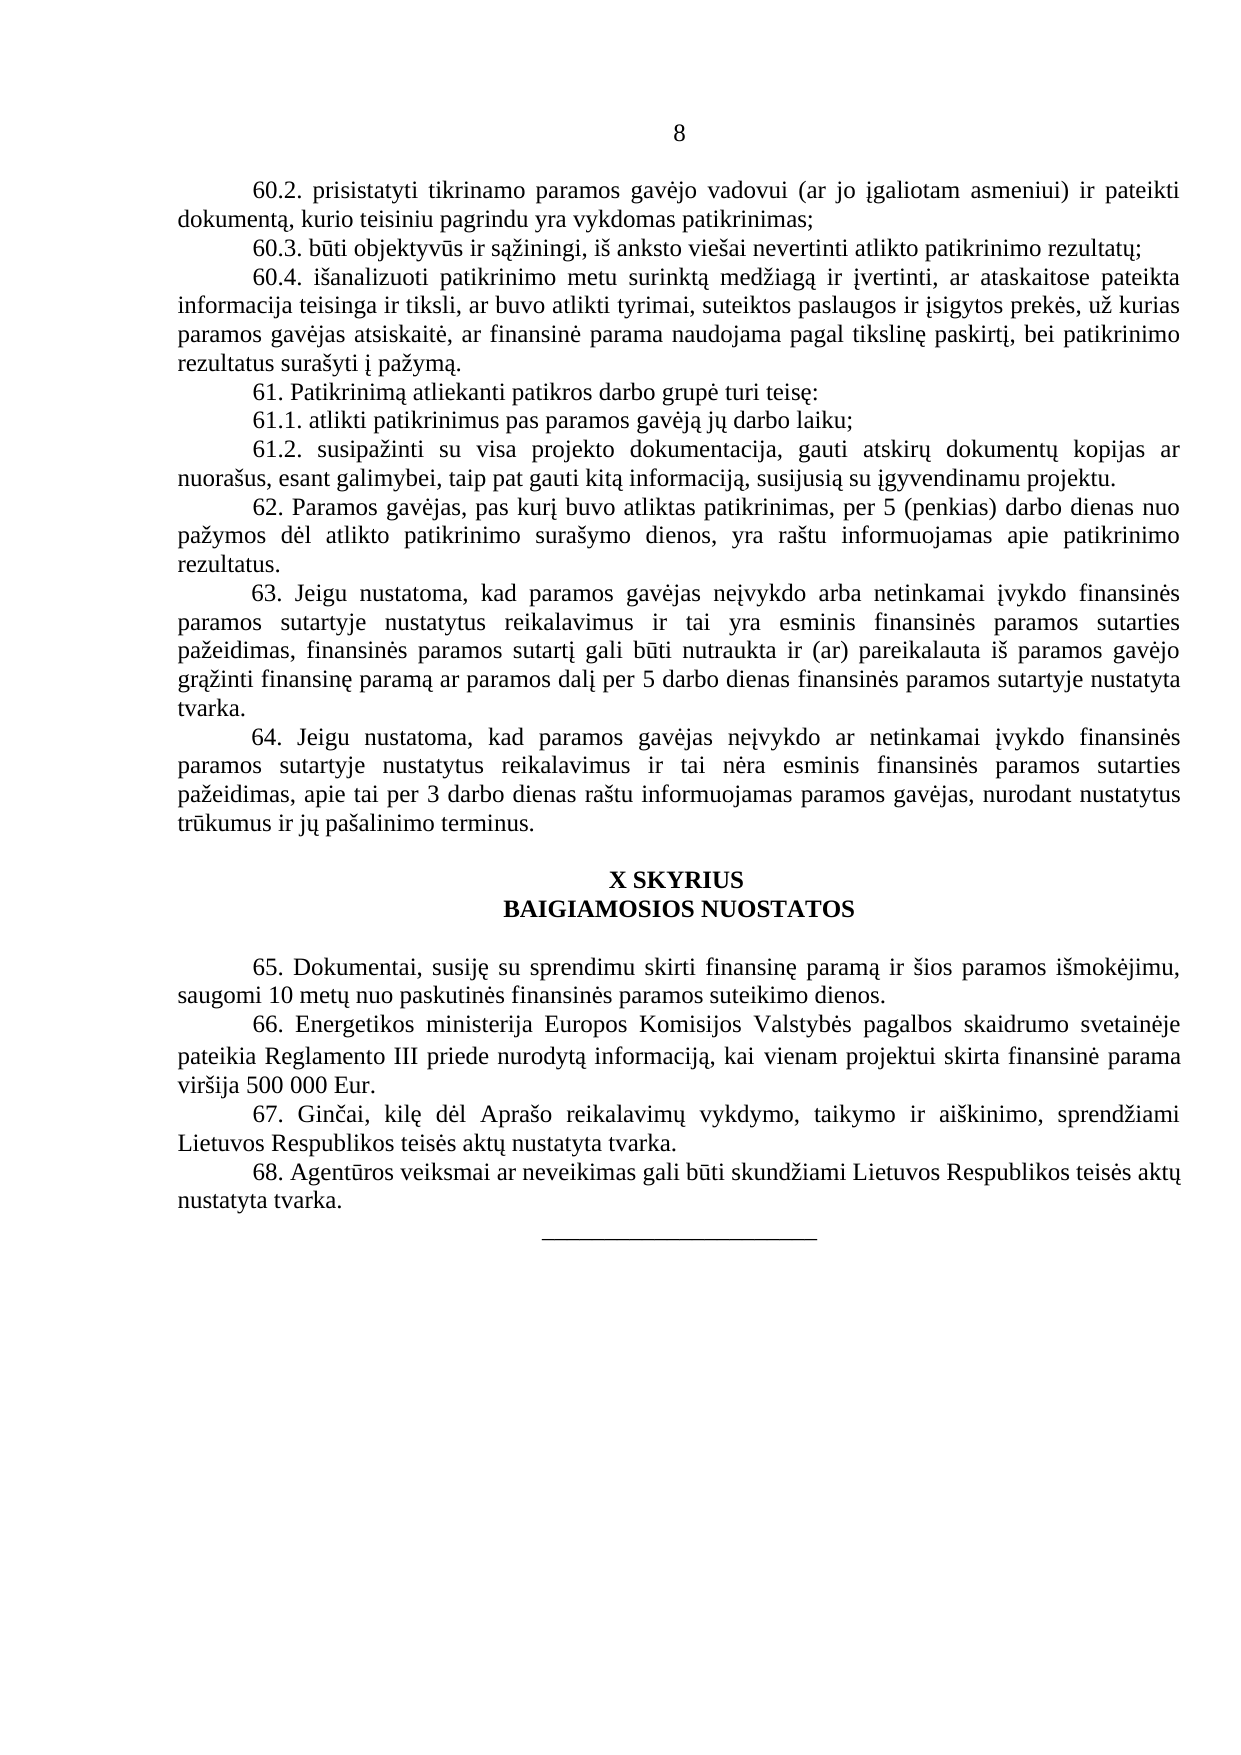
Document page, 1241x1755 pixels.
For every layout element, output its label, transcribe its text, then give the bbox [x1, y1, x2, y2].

text 60.3. būti objektyvūs ir sąžiningi, iš anksto viešai nevertinti atlikto patikrinimo rezultatų; [177, 233, 1181, 262]
text 61.2. susipažinti su visa projekto dokumentacija, gauti atskirų dokumentų kopijas ar nuorašus, esant galimybei, taip pat gauti kitą informaciją, susijusią su įgyvendinamu projektu. [177, 434, 1181, 492]
text 63. Jeigu nustatoma, kad paramos gavėjas neįvykdo arba netinkamai įvykdo finansinės paramos sutartyje nustatytus reikalavimus ir tai yra esminis finansinės paramos sutarties pažeidimas, finansinės paramos sutartį gali būti nutraukta ir (ar) pareikalauta iš paramos gavėjo grąžinti finansinę paramą ar paramos dalį per 5 darbo dienas finansinės paramos sutartyje nustatyta tvarka. [177, 578, 1181, 722]
text 67. Ginčai, kilę dėl Aprašo reikalavimų vykdymo, taikymo ir aiškinimo, sprendžiami Lietuvos Respublikos teisės aktų nustatyta tvarka. [177, 1099, 1181, 1157]
text ______________________ [177, 1214, 1181, 1243]
text X SKYRIUS [177, 866, 1181, 894]
text 61.1. atlikti patikrinimus pas paramos gavėją jų darbo laiku; [177, 406, 1181, 434]
text 68. Agentūros veiksmai ar neveikimas gali būti skundžiami Lietuvos Respublikos teisės aktų nustatyta tvarka. [177, 1157, 1181, 1214]
text 60.2. prisistatyti tikrinamo paramos gavėjo vadovui (ar jo įgaliotam asmeniui) ir pateikti dokumentą, kurio teisiniu pagrindu yra vykdomas patikrinimas; [177, 176, 1181, 233]
text 61. Patikrinimą atliekanti patikros darbo grupė turi teisę: [177, 377, 1181, 406]
text 66. Energetikos ministerija Europos Komisijos Valstybės pagalbos skaidrumo svetainėje pateikia Reglamento III priede nurodytą informaciją, kai vienam projektui skirta finansinė parama viršija 500 000 Eur. [177, 1009, 1181, 1099]
text 62. Paramos gavėjas, pas kurį buvo atliktas patikrinimas, per 5 (penkias) darbo dienas nuo pažymos dėl atlikto patikrinimo surašymo dienos, yra raštu informuojamas apie patikrinimo rezultatus. [177, 492, 1181, 578]
text 65. Dokumentai, susiję su sprendimu skirti finansinę paramą ir šios paramos išmokėjimu, saugomi 10 metų nuo paskutinės finansinės paramos suteikimo dienos. [177, 952, 1181, 1009]
text 64. Jeigu nustatoma, kad paramos gavėjas neįvykdo ar netinkamai įvykdo finansinės paramos sutartyje nustatytus reikalavimus ir tai nėra esminis finansinės paramos sutarties pažeidimas, apie tai per 3 darbo dienas raštu informuojamas paramos gavėjas, nurodant nustatytus trūkumus ir jų pašalinimo terminus. [177, 722, 1181, 837]
text 60.4. išanalizuoti patikrinimo metu surinktą medžiagą ir įvertinti, ar ataskaitose pateikta informacija teisinga ir tiksli, ar buvo atlikti tyrimai, suteiktos paslaugos ir įsigytos prekės, už kurias paramos gavėjas atsiskaitė, ar finansinė parama naudojama pagal tikslinę paskirtį, bei patikrinimo rezultatus surašyti į pažymą. [177, 262, 1181, 377]
text BAIGIAMOSIOS NUOSTATOS [177, 894, 1181, 923]
